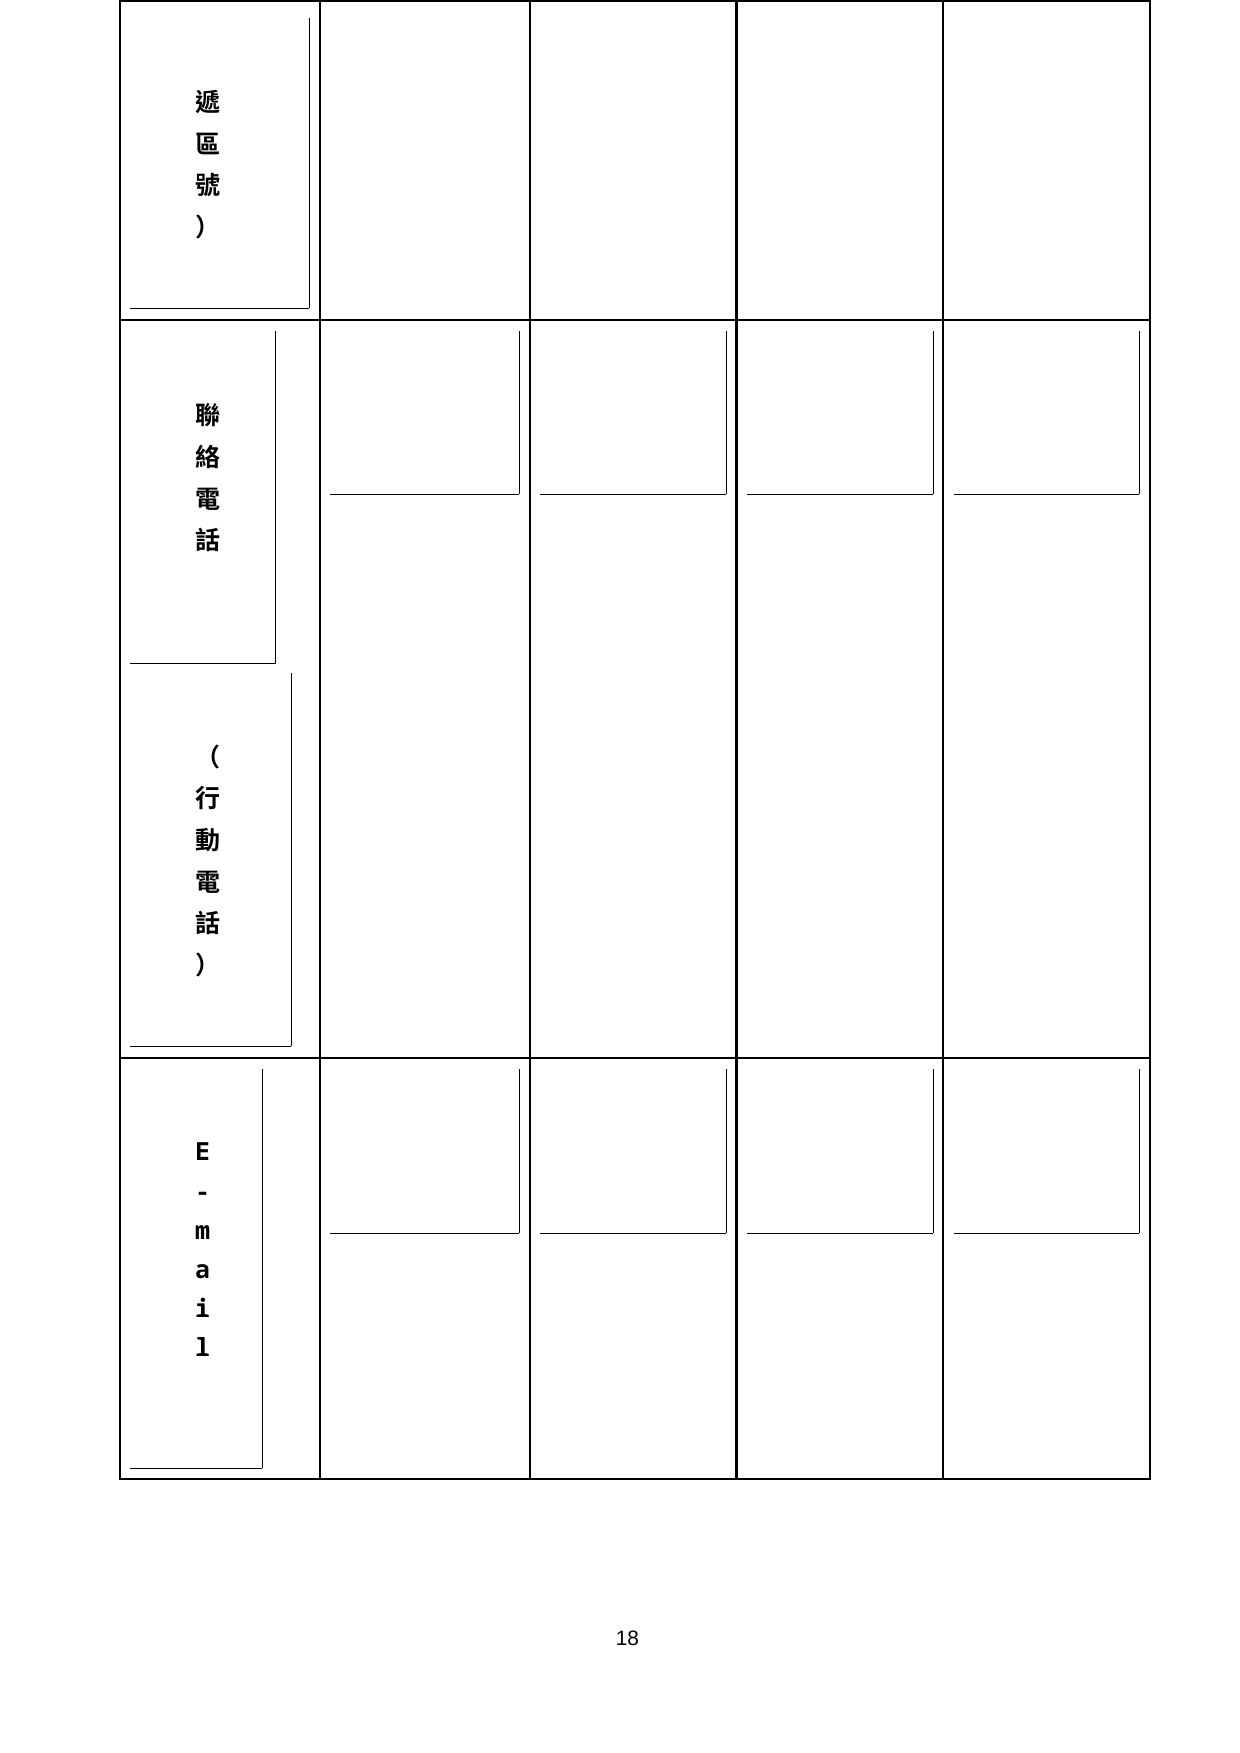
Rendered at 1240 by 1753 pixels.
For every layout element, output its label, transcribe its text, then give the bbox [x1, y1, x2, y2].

table_cell [321, 321, 529, 1057]
table_cell [738, 321, 942, 1057]
table_cell 遞區號） [121, 2, 319, 319]
table_cell [321, 1059, 529, 1478]
table_cell [738, 2, 942, 319]
table_cell [531, 2, 735, 319]
table_cell [531, 1059, 735, 1478]
table_cell [944, 1059, 1149, 1478]
table_cell [738, 1059, 942, 1478]
table_cell E-mail [121, 1059, 319, 1478]
table_cell [531, 321, 735, 1057]
table_cell [321, 2, 529, 319]
table_cell 聯絡電話 （行動電話） [121, 321, 319, 1057]
table_cell [944, 2, 1149, 319]
table_cell [944, 321, 1149, 1057]
